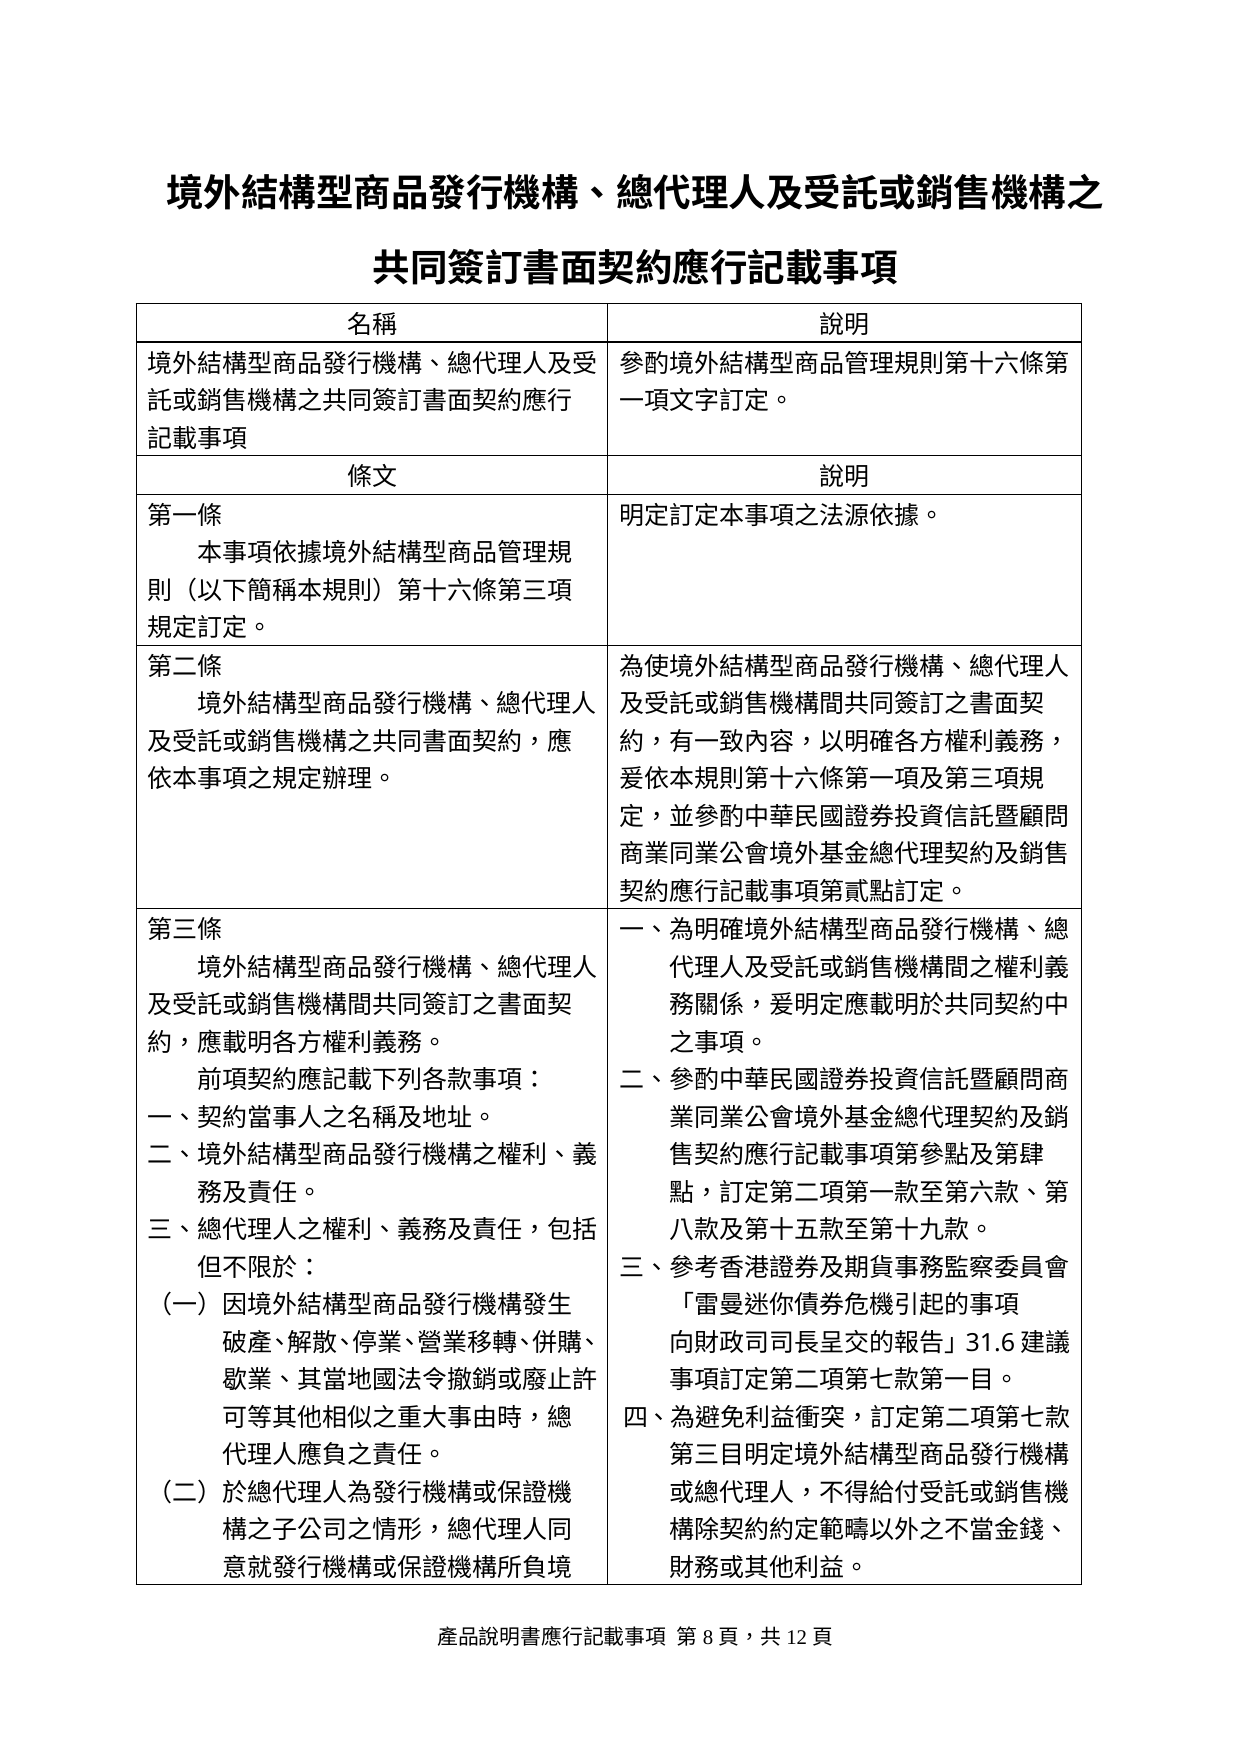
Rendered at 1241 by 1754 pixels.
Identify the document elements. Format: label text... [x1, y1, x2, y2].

text 共同簽訂書面契約應行記載事項 [148, 228, 1122, 303]
table_cell 為使境外結構型商品發行機構、總代理人及受託或銷售機構間共同簽訂之書面契約，有一致內容，以明確各方權利義務，爰依本規則第十六條第一項及第三項規定，並參酌中華民國證券投資信託暨顧問商業同業公會境外基金總代理契約及銷售契約應行記載事項第貳點訂定。 [608, 646, 1081, 908]
table_cell 第三條 境外結構型商品發行機構、總代理人及受託或銷售機構間共同簽訂之書面契約，應載明各方權利義務。 前項契約應記載下列各款事項： 一、契約當事人之名稱及地址。 二、境外結構型商品發行機構之權利、義務及責任。 三、總代理人之權利、義務及責任，包括但不限於： （一）因境外結構型商品發行機構發生破產、解散、停業、營業移轉、併購、歇業、其當地國法令撤銷或廢止許可等其他相似之重大事由時，總代理人應負之責任。 （二）於總代理人為發行機構或保證機構之子公司之情形，總代理人同意就發行機構或保證機構所負境 [137, 909, 607, 1584]
table_cell 說明 [608, 456, 1081, 493]
table_cell 境外結構型商品發行機構、總代理人及受託或銷售機構之共同簽訂書面契約應行記載事項 [137, 343, 607, 455]
table_cell 一、為明確境外結構型商品發行機構、總代理人及受託或銷售機構間之權利義務關係，爰明定應載明於共同契約中之事項。 二、參酌中華民國證券投資信託暨顧問商業同業公會境外基金總代理契約及銷售契約應行記載事項第參點及第肆點，訂定第二項第一款至第六款、第八款及第十五款至第十九款。 三、參考香港證券及期貨事務監察委員會「雷曼迷你債券危機引起的事項 向財政司司長呈交的報告」31.6建議事項訂定第二項第七款第一目。 四、為避免利益衝突，訂定第二項第七款第三目明定境外結構型商品發行機構或總代理人，不得給付受託或銷售機構除契約約定範疇以外之不當金錢、財務或其他利益。 [608, 909, 1081, 1584]
text 境外結構型商品發行機構、總代理人及受託或銷售機構之 [148, 153, 1122, 228]
table_header 說明 [608, 304, 1081, 341]
table_cell 第二條 境外結構型商品發行機構、總代理人及受託或銷售機構之共同書面契約，應依本事項之規定辦理。 [137, 646, 607, 908]
table_cell 第一條 本事項依據境外結構型商品管理規則（以下簡稱本規則）第十六條第三項規定訂定。 [137, 495, 607, 644]
table_cell 明定訂定本事項之法源依據。 [608, 495, 1081, 644]
table_cell 條文 [137, 456, 607, 493]
table_header 名稱 [137, 304, 607, 341]
table_cell 參酌境外結構型商品管理規則第十六條第一項文字訂定。 [608, 343, 1081, 455]
